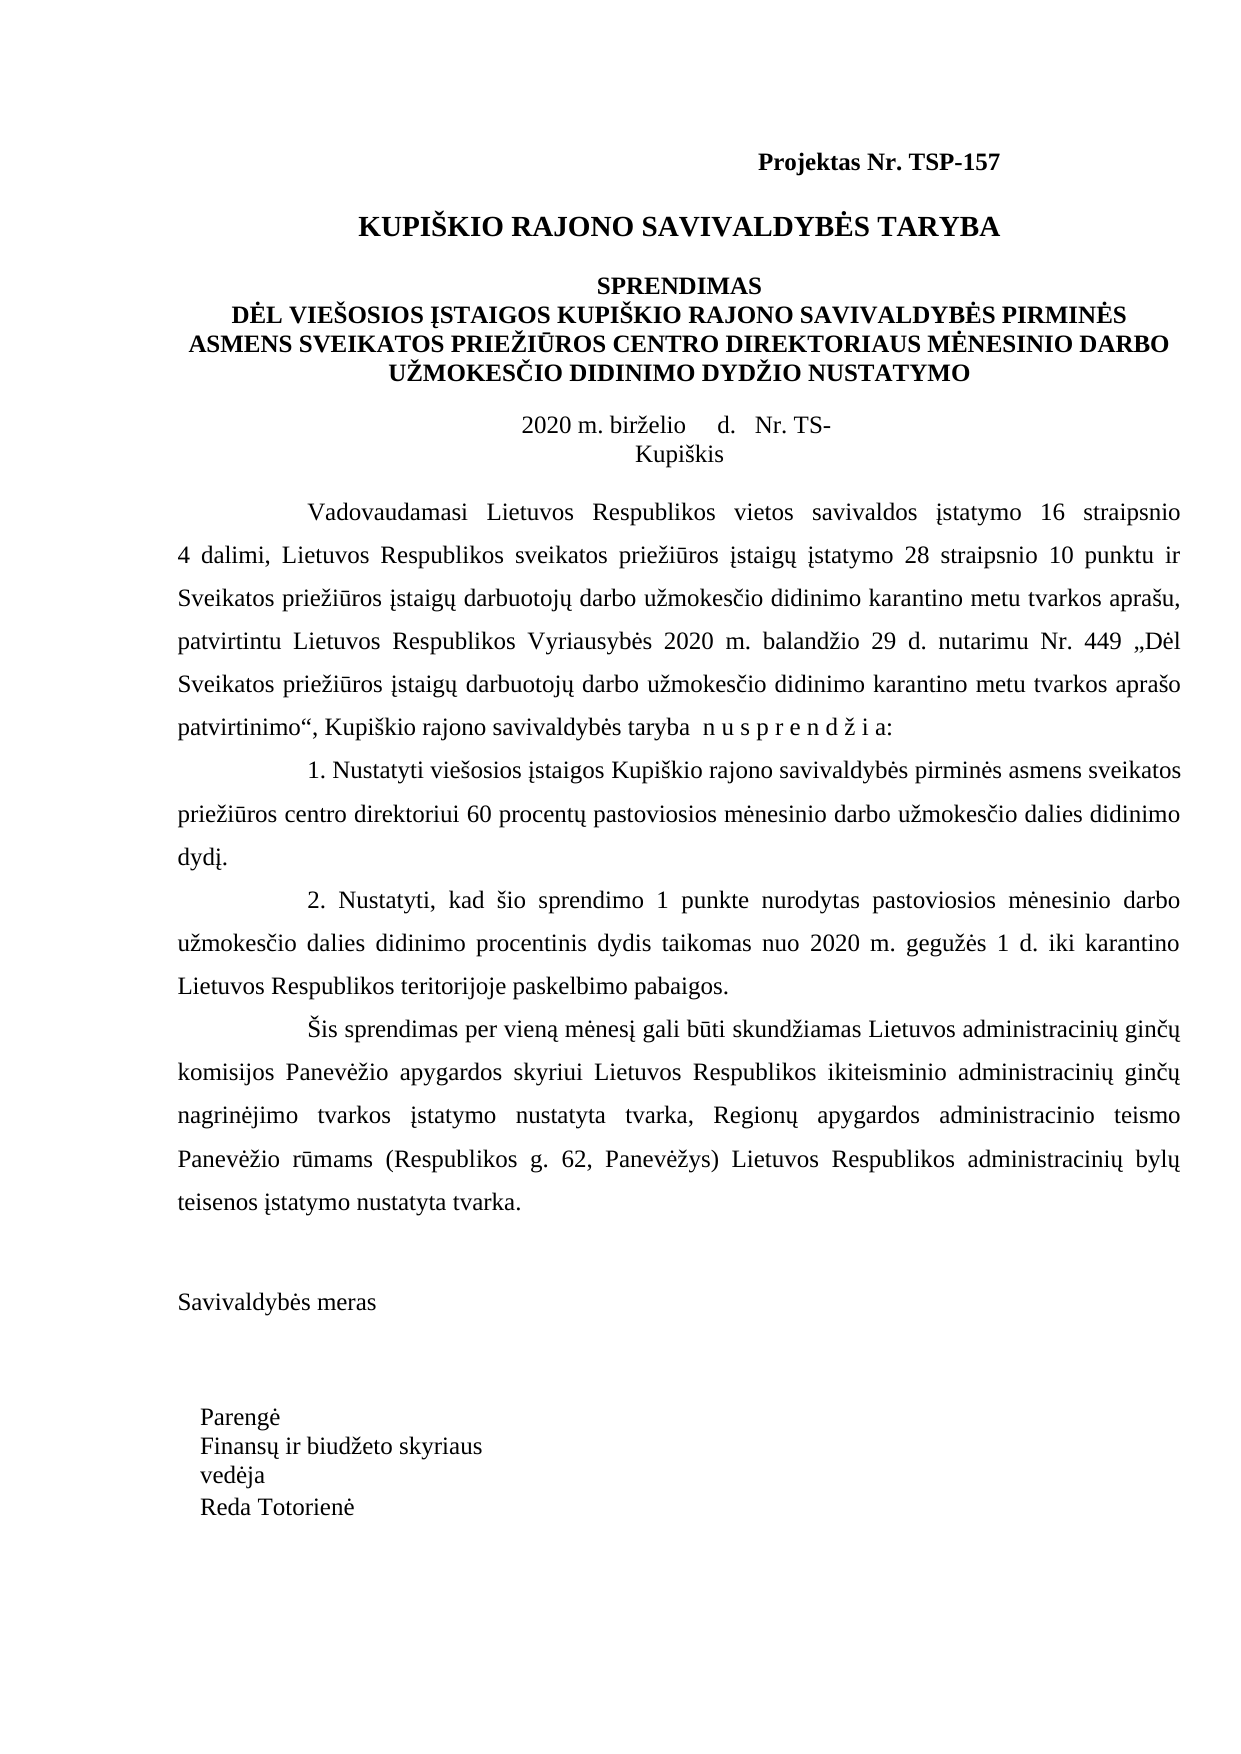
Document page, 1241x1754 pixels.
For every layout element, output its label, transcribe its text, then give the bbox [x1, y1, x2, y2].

table_cell [177, 1521, 676, 1550]
text Vadovaudamasi Lietuvos Respublikos vietos savivaldos įstatymo 16 straipsnio 4 dalimi, Lietuvos Respublikos sveikatos priežiūros įstaigų įstatymo 28 straipsnio 10 punktu ir Sveikatos priežiūros įstaigų darbuotojų darbo užmokesčio didinimo karantino metu tvarkos aprašu, patvirtintu Lietuvos Respublikos Vyriausybės 2020 m. balandžio 29 d. nutarimu Nr. 449 „Dėl Sveikatos priežiūros įstaigų darbuotojų darbo užmokesčio didinimo karantino metu tvarkos aprašo patvirtinimo“, Kupiškio rajono savivaldybės taryba n u s p r e n d ž i a: [177, 497, 1181, 741]
table_header [1019, 1345, 1241, 1402]
text Projektas Nr. TSP-157 [177, 147, 1181, 176]
table_cell [665, 1403, 676, 1521]
table_cell Reda Totorienė [189, 1492, 558, 1521]
table_header [676, 1345, 1019, 1402]
table_cell [676, 1521, 1019, 1550]
text 2020 m. birželio d. Nr. TS- [177, 411, 1181, 439]
table_header [177, 1345, 676, 1402]
text Kupiškis [177, 439, 1181, 468]
table_cell [558, 1431, 582, 1492]
table_header [582, 1403, 665, 1431]
text 1. Nustatyti viešosios įstaigos Kupiškio rajono savivaldybės pirminės asmens sveikatos priežiūros centro direktoriui 60 procentų pastoviosios mėnesinio darbo užmokesčio dalies didinimo dydį. [177, 756, 1181, 871]
table_cell [676, 1403, 1019, 1521]
table_cell [582, 1431, 665, 1492]
table_header [558, 1403, 582, 1431]
table_cell [177, 1403, 189, 1521]
table_cell Finansų ir biudžeto skyriaus vedėja [189, 1431, 558, 1492]
text KUPIŠKIO RAJONO SAVIVALDYBĖS TARYBA [177, 209, 1181, 243]
text 2. Nustatyti, kad šio sprendimo 1 punkte nurodytas pastoviosios mėnesinio darbo užmokesčio dalies didinimo procentinis dydis taikomas nuo 2020 m. gegužės 1 d. iki karantino Lietuvos Respublikos teritorijoje paskelbimo pabaigos. [177, 885, 1181, 1000]
table_cell [558, 1492, 582, 1521]
table_cell [1019, 1550, 1241, 1578]
text Šis sprendimas per vieną mėnesį gali būti skundžiamas Lietuvos administracinių ginčų komisijos Panevėžio apygardos skyriui Lietuvos Respublikos ikiteisminio administracinių ginčų nagrinėjimo tvarkos įstatymo nustatyta tvarka, Regionų apygardos administracinio teismo Panevėžio rūmams (Respublikos g. 62, Panevėžys) Lietuvos Respublikos administracinių bylų teisenos įstatymo nustatyta tvarka. [177, 1014, 1181, 1216]
text SPRENDIMAS [177, 271, 1181, 300]
table_cell [1019, 1403, 1241, 1521]
text Savivaldybės meras [177, 1287, 1181, 1316]
table_cell [177, 1550, 676, 1578]
table_header Parengė [189, 1403, 558, 1431]
table_cell [676, 1550, 1019, 1578]
text DĖL VIEŠOSIOS ĮSTAIGOS KUPIŠKIO RAJONO SAVIVALDYBĖS PIRMINĖS ASMENS SVEIKATOS PRIEŽIŪROS CENTRO DIREKTORIAUS MĖNESINIO DARBO UŽMOKESČIO DIDINIMO DYDŽIO NUSTATYMO [177, 300, 1181, 386]
table_cell [582, 1492, 665, 1521]
table_cell [1019, 1521, 1241, 1550]
